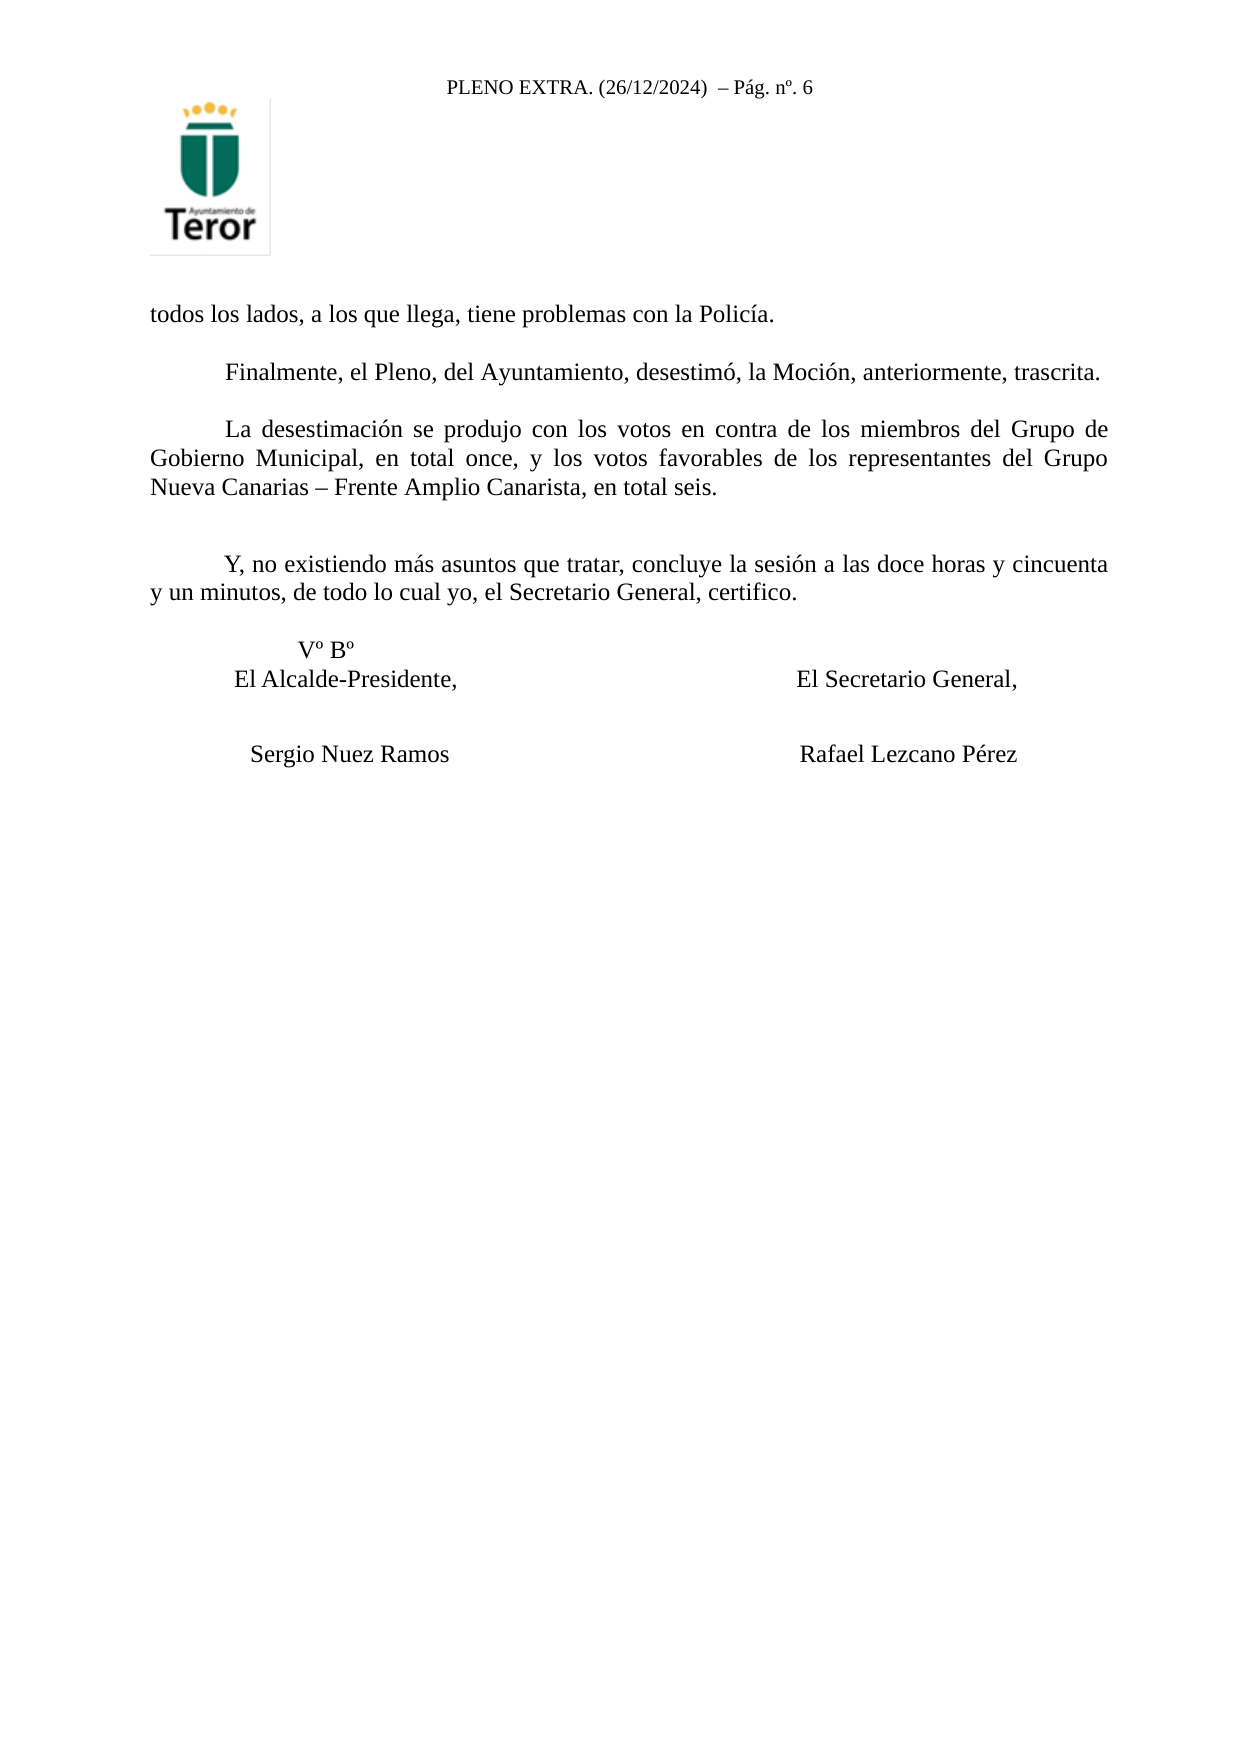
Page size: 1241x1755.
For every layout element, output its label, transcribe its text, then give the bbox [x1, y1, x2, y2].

text Sergio Nuez Ramos Rafael Lezcano Pérez [150, 743, 1109, 768]
text Vº Bº [150, 635, 1109, 664]
text La desestimación se produjo con los votos en contra de los miembros del Grupo de Gobierno Municipal, en total once, y los votos favorables de los representantes del Grupo Nueva Canarias – Frente Amplio Canarista, en total seis. [150, 414, 1109, 501]
text El Alcalde-Presidente, El Secretario General, [150, 664, 1109, 692]
text todos los lados, a los que llega, tiene problemas con la Policía. [150, 299, 1109, 328]
text Finalmente, el Pleno, del Ayuntamiento, desestimó, la Moción, anteriormente, trascrita. [150, 357, 1109, 386]
text Y, no existiendo más asuntos que tratar, concluye la sesión a las doce horas y cincuenta y un minutos, de todo lo cual yo, el Secretario General, certifico. [150, 549, 1109, 606]
